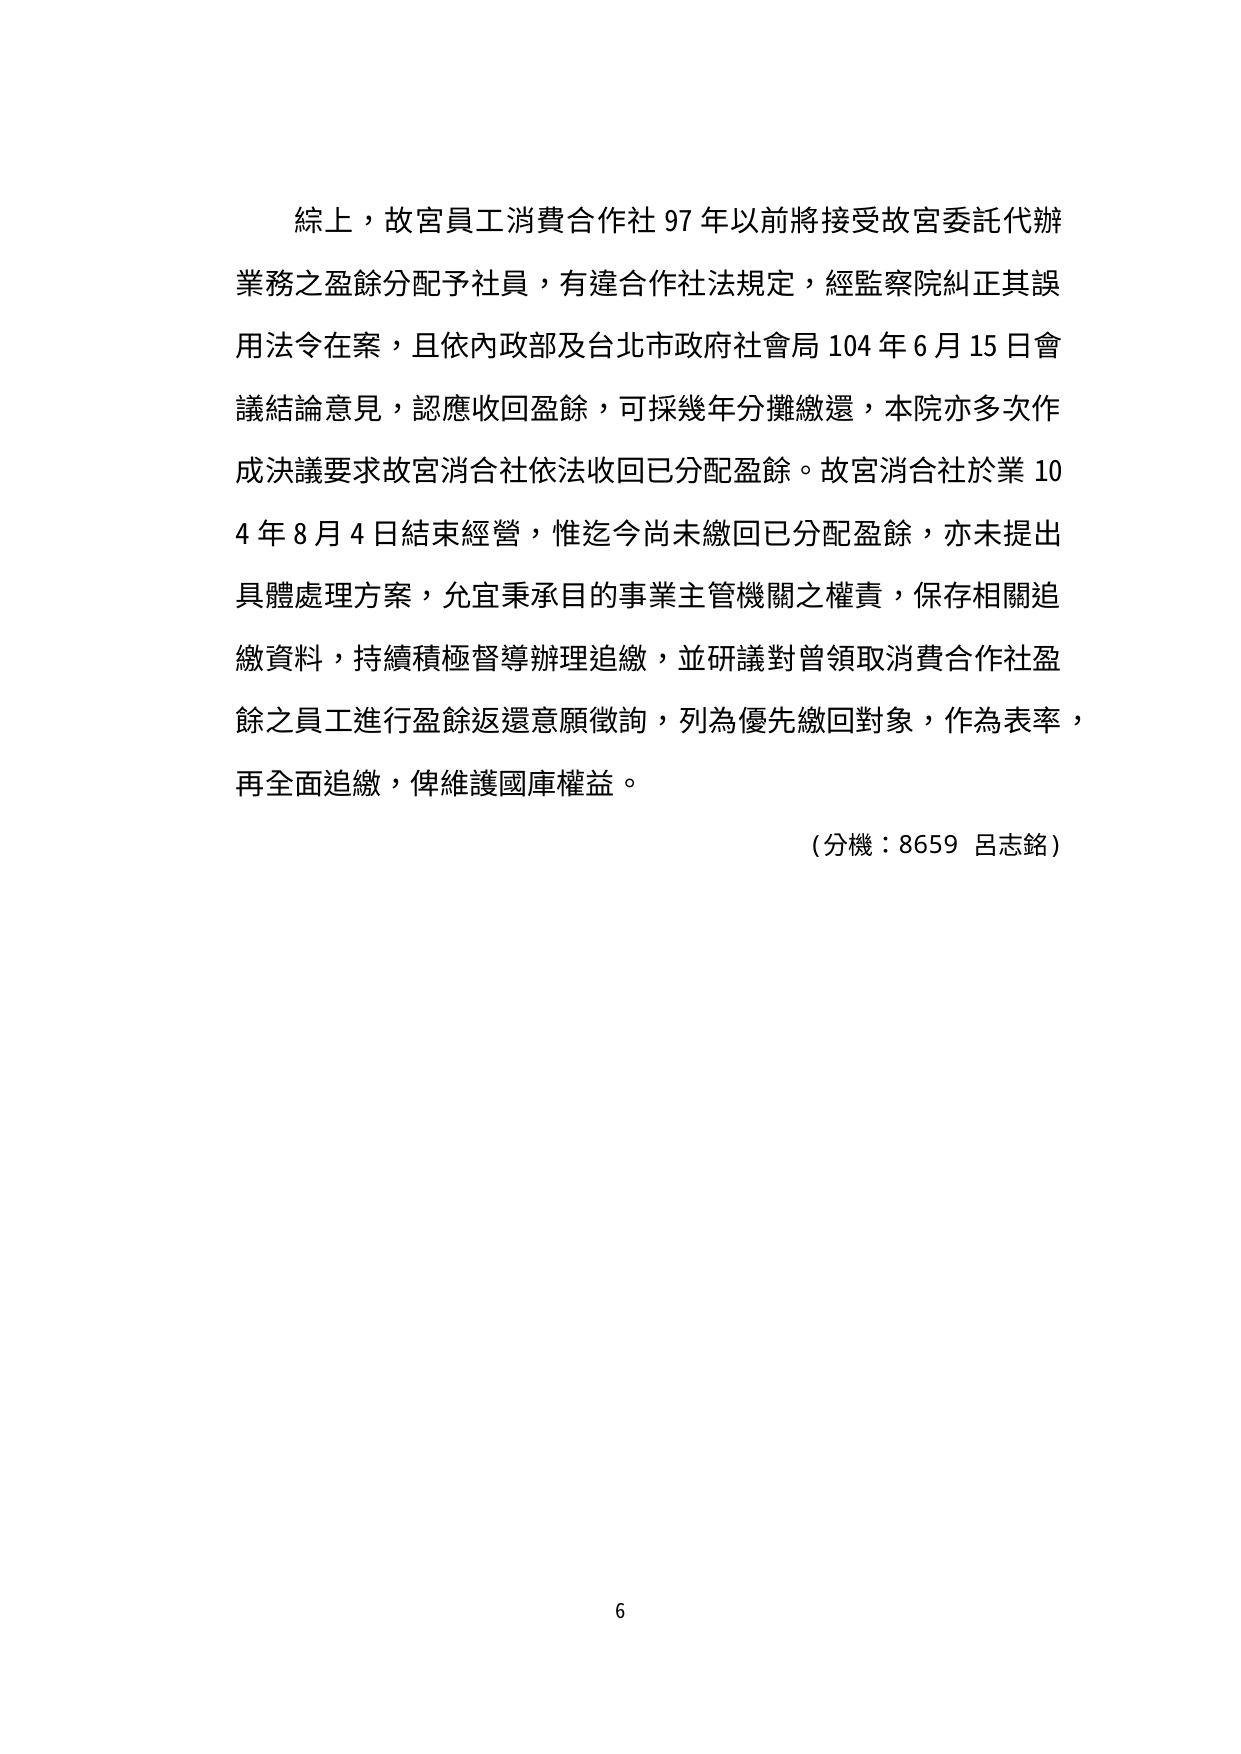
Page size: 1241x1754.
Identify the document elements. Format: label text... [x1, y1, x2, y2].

text (分機：8659 呂志銘) [236, 802, 1063, 865]
text 綜上，故宮員工消費合作社97年以前將接受故宮委託代辦業務之盈餘分配予社員，有違合作社法規定，經監察院糾正其誤用法令在案，且依內政部及台北市政府社會局104年6月15日會議結論意見，認應收回盈餘，可採幾年分攤繳還，本院亦多次作成決議要求故宮消合社依法收回已分配盈餘。故宮消合社於業104年8月4日結束經營，惟迄今尚未繳回已分配盈餘，亦未提出具體處理方案，允宜秉承目的事業主管機關之權責，保存相關追繳資料，持續積極督導辦理追繳，並研議對曾領取消費合作社盈餘之員工進行盈餘返還意願徵詢，列為優先繳回對象，作為表率，再全面追繳，俾維護國庫權益。 [236, 177, 1063, 802]
